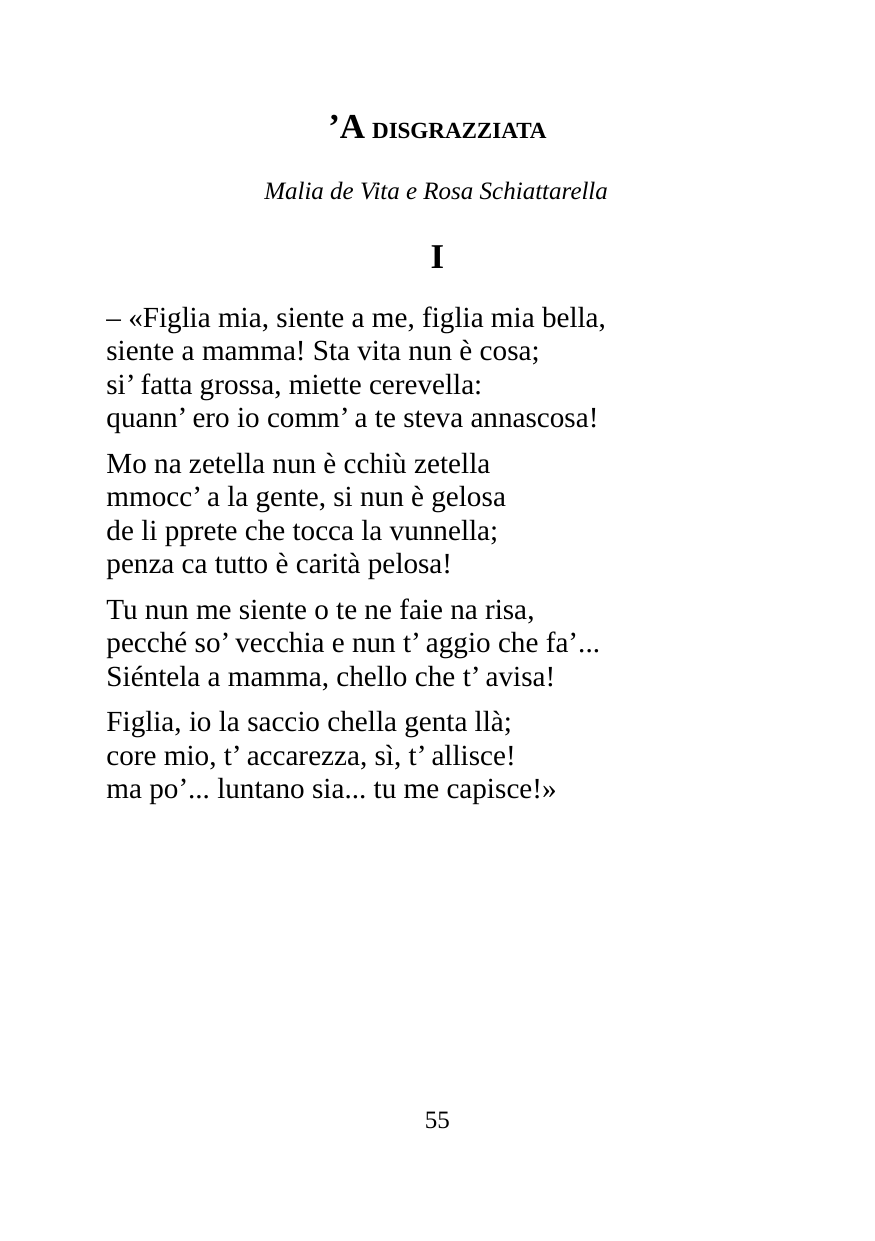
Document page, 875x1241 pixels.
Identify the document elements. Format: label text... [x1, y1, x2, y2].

text Figlia, io la saccio chella genta llà; [106, 704, 768, 738]
text Mo na zetella nun è cchiù zetella [106, 446, 768, 479]
text penza ca tutto è carità pelosa! [106, 546, 768, 580]
text – «Figlia mia, siente a me, figlia mia bella, [106, 300, 768, 333]
text siente a mamma! Sta vita nun è cosa; [106, 333, 768, 367]
text Siéntela a mamma, chello che t’ avisa! [106, 659, 768, 692]
subtitle ’A disgrazziata [106, 106, 768, 146]
text quann’ ero io comm’ a te steva annascosa! [106, 401, 768, 434]
text ma po’... luntano sia... tu me capisce!» [106, 771, 768, 805]
text core mio, t’ accarezza, sì, t’ allisce! [106, 738, 768, 771]
subtitle Malia de Vita e Rosa Schiattarella [106, 176, 768, 205]
text de li pprete che tocca la vunnella; [106, 513, 768, 546]
subtitle I [106, 236, 768, 276]
text mmocc’ a la gente, si nun è gelosa [106, 479, 768, 513]
text si’ fatta grossa, miette cerevella: [106, 367, 768, 401]
text Tu nun me siente o te ne faie na risa, [106, 592, 768, 625]
text pecché so’ vecchia e nun t’ aggio che fa’... [106, 625, 768, 659]
